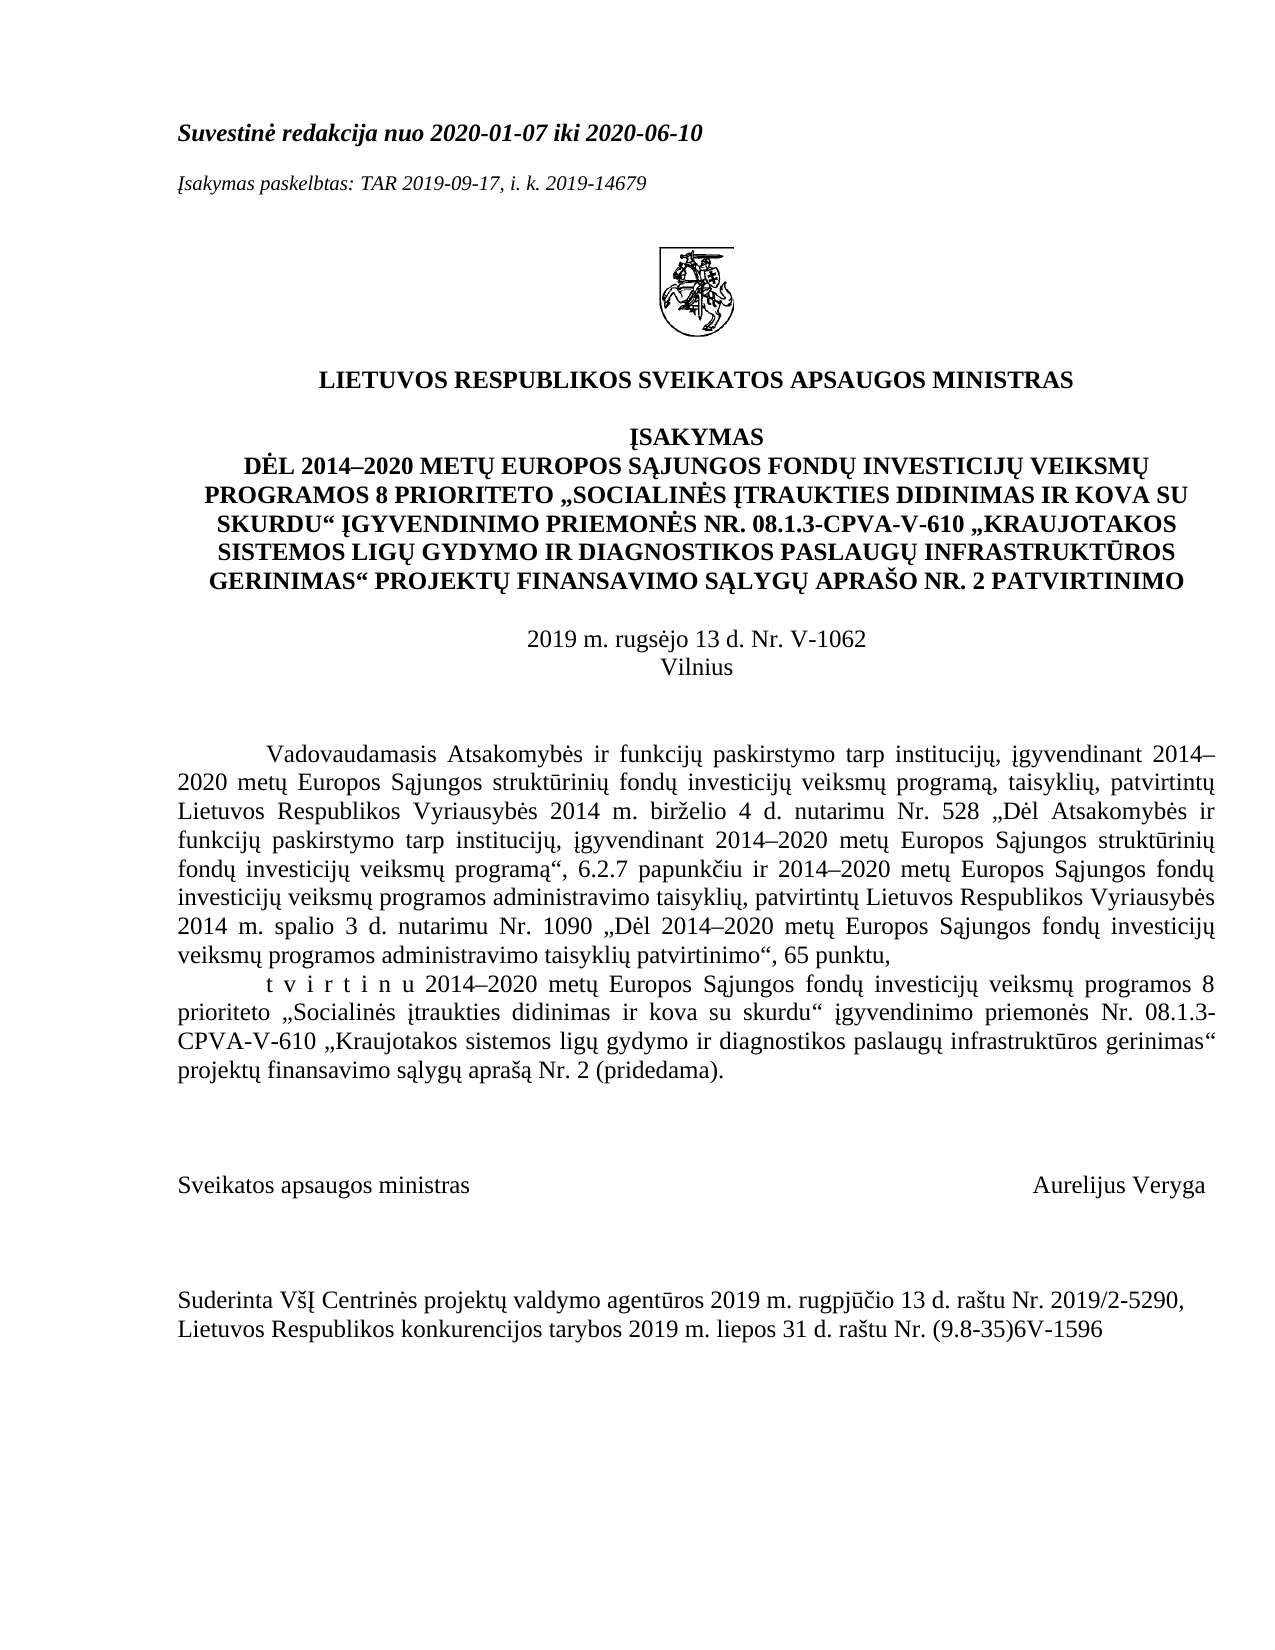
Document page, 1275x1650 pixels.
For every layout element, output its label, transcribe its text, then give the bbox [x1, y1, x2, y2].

text Lietuvos Respublikos konkurencijos tarybos 2019 m. liepos 31 d. raštu Nr. (9.8-35)6V-1596 [177, 1314, 1216, 1342]
text Suvestinė redakcija nuo 2020-01-07 iki 2020-06-10 [177, 118, 1216, 147]
text LIETUVOS RESPUBLIKOS SVEIKATOS APSAUGOS MINISTRAS [177, 365, 1216, 394]
text ĮSAKYMAS [177, 422, 1216, 451]
text Suderinta VšĮ Centrinės projektų valdymo agentūros 2019 m. rugpjūčio 13 d. raštu Nr. 2019/2-5290, [177, 1285, 1216, 1314]
text DĖL 2014–2020 METŲ EUROPOS SĄJUNGOS FONDŲ INVESTICIJŲ VEIKSMŲ PROGRAMOS 8 PRIORITETO „SOCIALINĖS ĮTRAUKTIES DIDINIMAS IR KOVA SU SKURDU“ ĮGYVENDINIMO PRIEMONĖS NR. 08.1.3-CPVA-V-610 „KRAUJOTAKOS SISTEMOS LIGŲ GYDYMO IR DIAGNOSTIKOS PASLAUGŲ INFRASTRUKTŪROS GERINIMAS“ PROJEKTŲ FINANSAVIMO SĄLYGŲ APRAŠO NR. 2 PATVIRTINIMO [177, 451, 1216, 595]
text t v i r t i n u 2014–2020 metų Europos Sąjungos fondų investicijų veiksmų programos 8 prioriteto „Socialinės įtraukties didinimas ir kova su skurdu“ įgyvendinimo priemonės Nr. 08.1.3-CPVA-V-610 „Kraujotakos sistemos ligų gydymo ir diagnostikos paslaugų infrastruktūros gerinimas“ projektų finansavimo sąlygų aprašą Nr. 2 (pridedama). [177, 969, 1216, 1084]
text Sveikatos apsaugos ministras Aurelijus Veryga [177, 1170, 1210, 1199]
text 2019 m. rugsėjo 13 d. Nr. V-1062 [177, 624, 1216, 652]
text Vadovaudamasis Atsakomybės ir funkcijų paskirstymo tarp institucijų, įgyvendinant 2014–2020 metų Europos Sąjungos struktūrinių fondų investicijų veiksmų programą, taisyklių, patvirtintų Lietuvos Respublikos Vyriausybės 2014 m. birželio 4 d. nutarimu Nr. 528 „Dėl Atsakomybės ir funkcijų paskirstymo tarp institucijų, įgyvendinant 2014–2020 metų Europos Sąjungos struktūrinių fondų investicijų veiksmų programą“, 6.2.7 papunkčiu ir 2014–2020 metų Europos Sąjungos fondų investicijų veiksmų programos administravimo taisyklių, patvirtintų Lietuvos Respublikos Vyriausybės 2014 m. spalio 3 d. nutarimu Nr. 1090 „Dėl 2014–2020 metų Europos Sąjungos fondų investicijų veiksmų programos administravimo taisyklių patvirtinimo“, 65 punktu, [177, 739, 1216, 969]
text Vilnius [177, 652, 1216, 681]
text Įsakymas paskelbtas: TAR 2019-09-17, i. k. 2019-14679 [177, 171, 1216, 195]
